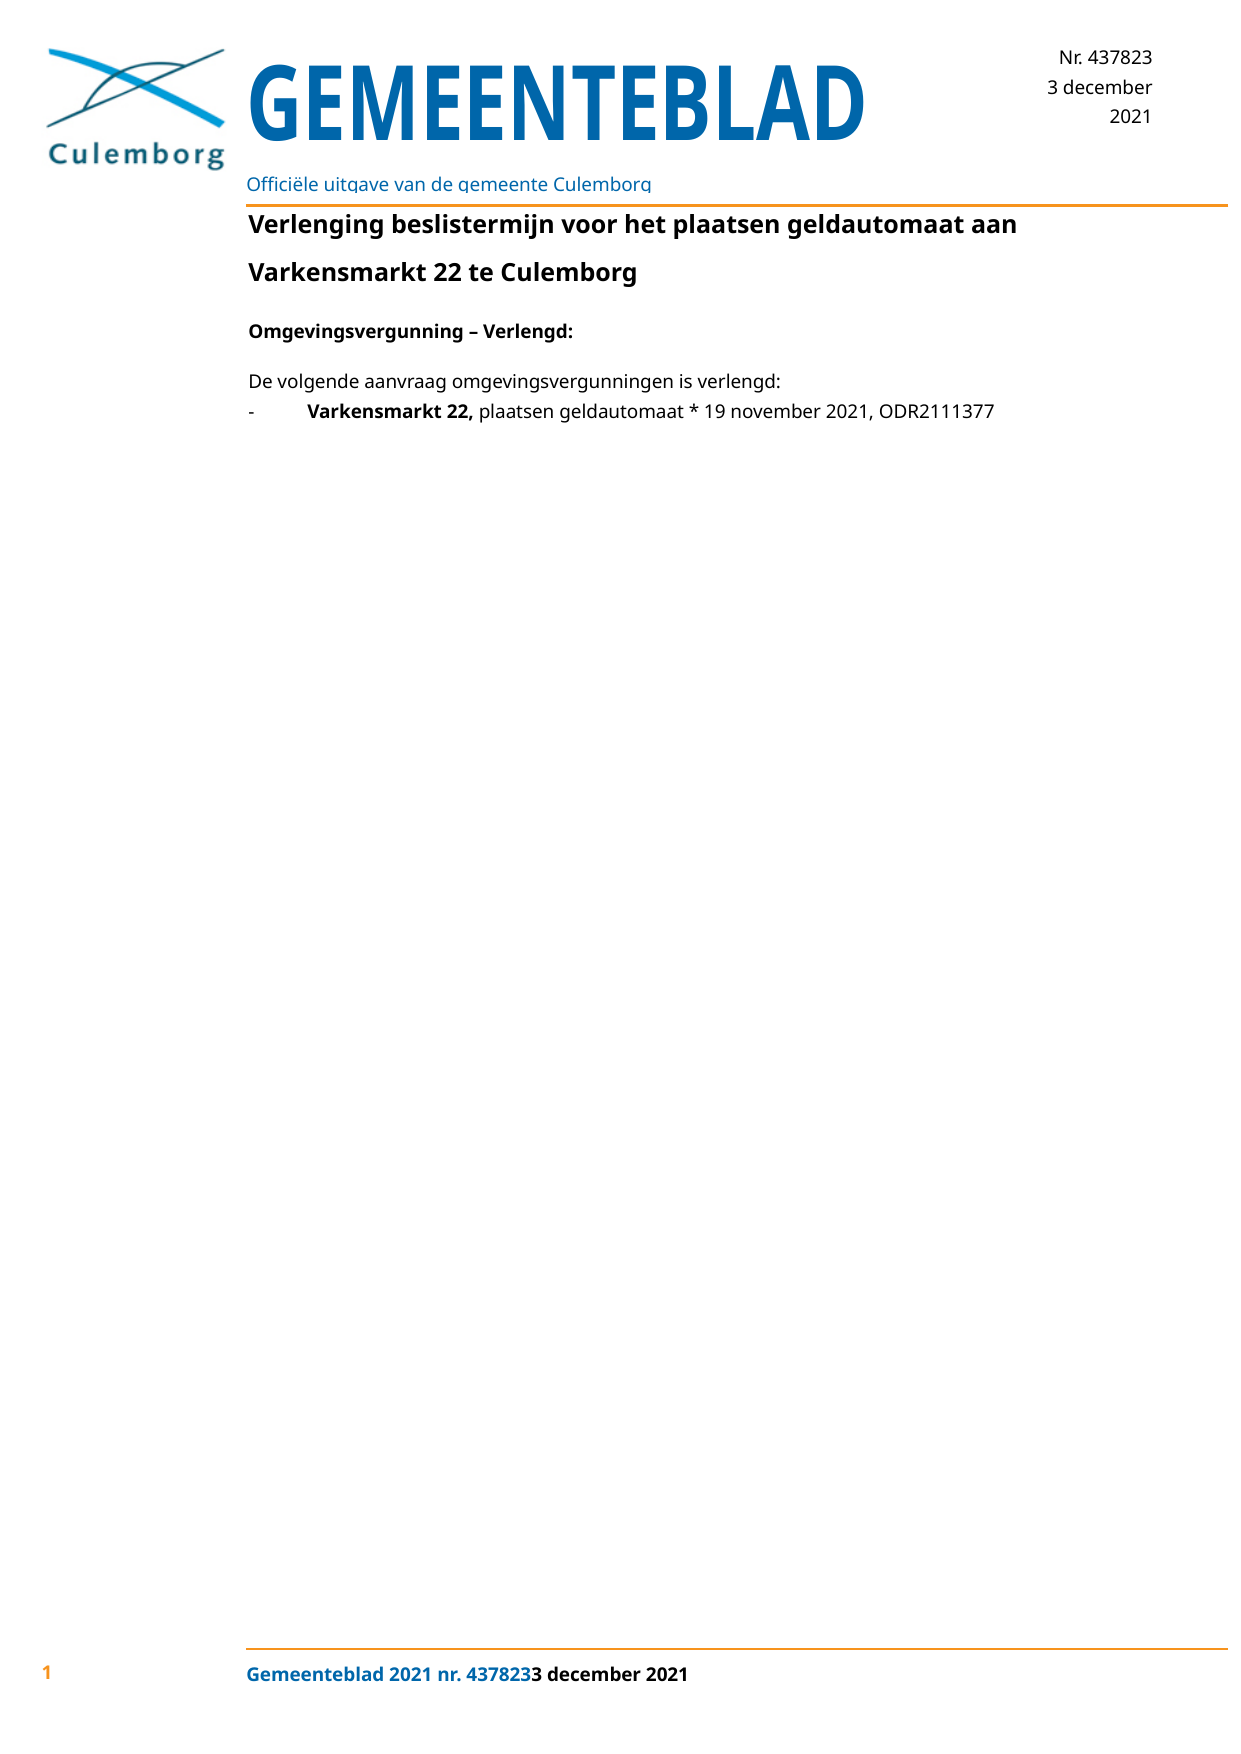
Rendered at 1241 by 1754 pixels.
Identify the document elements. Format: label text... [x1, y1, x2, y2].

text De volgende aanvraag omgevingsvergunningen is verlengd: [248, 368, 1152, 394]
text Verlenging beslistermijn voor het plaatsen geldautomaat aan Varkensmarkt 22 te Culemborg [248, 207, 1152, 288]
picture [41, 47, 231, 172]
text Omgevingsvergunning – Verlengd: [248, 318, 1152, 344]
list Varkensmarkt 22, plaatsen geldautomaat * 19 november 2021, ODR2111377 [248, 398, 1152, 424]
